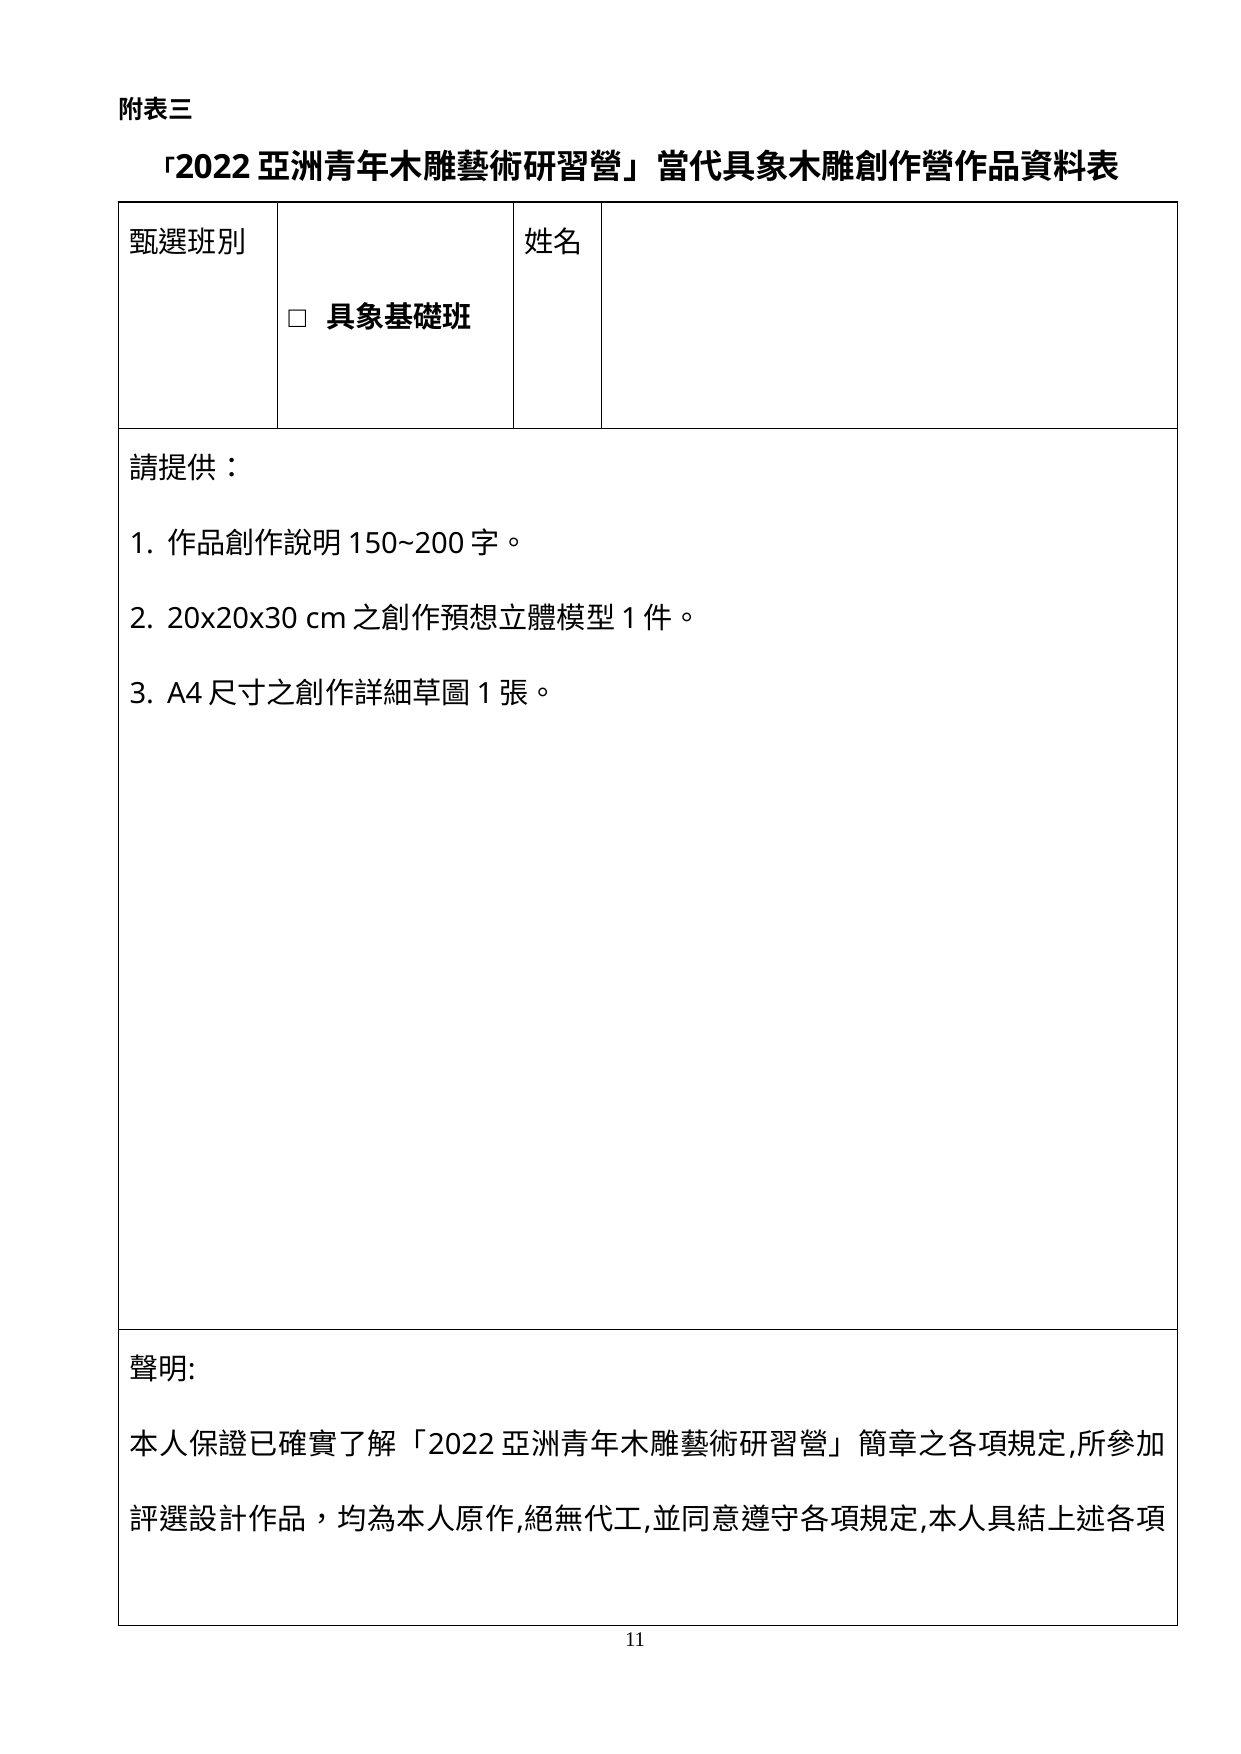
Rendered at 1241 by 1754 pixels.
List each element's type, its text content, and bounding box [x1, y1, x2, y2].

table_cell 聲明: 本人保證已確實了解「2022亞洲青年木雕藝術研習營」簡章之各項規定,所參加評選設計作品，均為本人原作,絕無代工,並同意遵守各項規定,本人具結上述各項 [119, 1330, 1177, 1625]
table_header 具象基礎班 [278, 203, 513, 427]
table_cell 請提供： 作品創作說明150~200字。 20x20x30 cm之創作預想立體模型1件。 A4尺寸之創作詳細草圖1張。 [119, 429, 1177, 1328]
text 附表三 [118, 89, 1152, 126]
table_header 姓名 [514, 203, 601, 427]
table_header [602, 203, 1177, 427]
table_header 甄選班別 [119, 203, 277, 427]
text 「2022亞洲青年木雕藝術研習營」當代具象木雕創作營作品資料表 [118, 126, 1152, 201]
